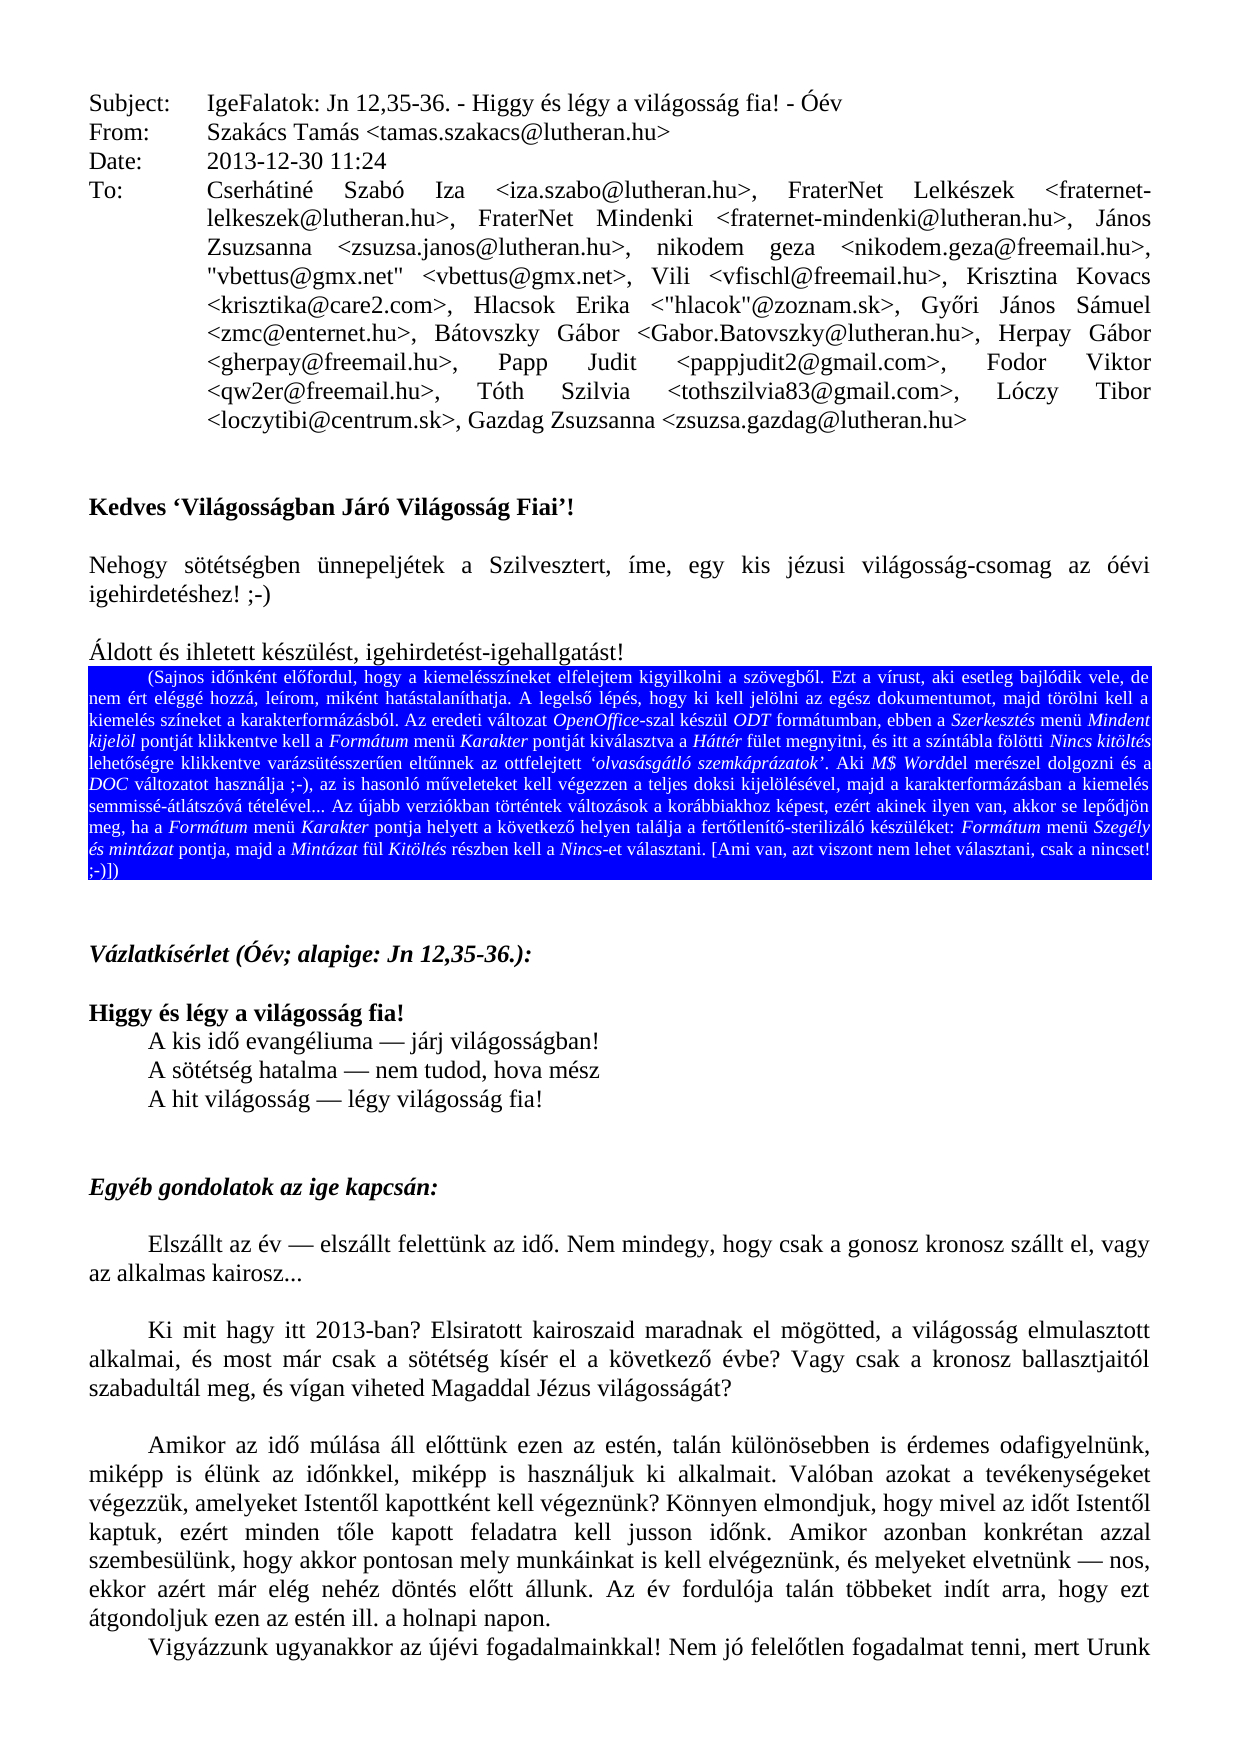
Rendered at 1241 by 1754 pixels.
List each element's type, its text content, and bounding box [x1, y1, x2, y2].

text (Sajnos időnként előfordul, hogy a kiemelésszíneket elfelejtem kigyilkolni a szövegből. Ezt a vírust, aki esetleg bajlódik vele, de nem ért eléggé hozzá, leírom, miként hatástalaníthatja. A legelső lépés, hogy ki kell jelölni az egész dokumentumot, majd törölni kell a kiemelés színeket a karakterformázásból. Az eredeti változat OpenOffice-szal készül ODT formátumban, ebben a Szerkesztés menü Mindent kijelöl pontját klikkentve kell a Formátum menü Karakter pontját kiválasztva a Háttér fület megnyitni, és itt a színtábla fölötti Nincs kitöltés lehetőségre klikkentve varázsütésszerűen eltűnnek az ottfelejtett ‘olvasásgátló szemkáprázatok’. Aki M$ Worddel merészel dolgozni és a DOC változatot használja ;‑), az is hasonló műveleteket kell végezzen a teljes doksi kijelölésével, majd a karakterformázásban a kiemelés semmissé-átlátszóvá tételével... Az újabb verziókban történtek változások a korábbiakhoz képest, ezért akinek ilyen van, akkor se lepődjön meg, ha a Formátum menü Karakter pontja helyett a következő helyen találja a fertőtlenítő-sterilizáló készüléket: Formátum menü Szegély és mintázat pontja, majd a Mintázat fül Kitöltés részben kell a Nincs-et választani. [Ami van, azt viszont nem lehet választani, csak a nincset! ;‑)]) [88, 666, 1152, 880]
text A hit világosság ― légy világosság fia! [88, 1084, 1152, 1113]
text Egyéb gondolatok az ige kapcsán: [88, 1172, 1152, 1200]
text Ki mit hagy itt 2013-ban? Elsiratott kairoszaid maradnak el mögötted, a világosság elmulasztott alkalmai, és most már csak a sötétség kísér el a következő évbe? Vagy csak a kronosz ballasztjaitól szabadultál meg, és vígan viheted Magaddal Jézus világosságát? [88, 1315, 1152, 1402]
text To: Cserhátiné Szabó Iza <iza.szabo@lutheran.hu>, FraterNet Lelkészek <fraternet-lelkeszek@lutheran.hu>, FraterNet Mindenki <fraternet-mindenki@lutheran.hu>, János Zsuzsanna <zsuzsa.janos@lutheran.hu>, nikodem geza <nikodem.geza@freemail.hu>, "vbettus@gmx.net" <vbettus@gmx.net>, Vili <vfischl@freemail.hu>, Krisztina Kovacs <krisztika@care2.com>, Hlacsok Erika <"hlacok"@zoznam.sk>, Győri János Sámuel <zmc@enternet.hu>, Bátovszky Gábor <Gabor.Batovszky@lutheran.hu>, Herpay Gábor <gherpay@freemail.hu>, Papp Judit <pappjudit2@gmail.com>, Fodor Viktor <qw2er@freemail.hu>, Tóth Szilvia <tothszilvia83@gmail.com>, Lóczy Tibor <loczytibi@centrum.sk>, Gazdag Zsuzsanna <zsuzsa.gazdag@lutheran.hu> [88, 175, 1152, 433]
text From: Szakács Tamás <tamas.szakacs@lutheran.hu> [88, 117, 1152, 146]
text Date: 2013-12-30 11:24 [88, 146, 1152, 175]
text Subject: IgeFalatok: Jn 12,35-36. - Higgy és légy a világosság fia! - Óév [88, 88, 1152, 117]
text Vázlatkísérlet (Óév; alapige: Jn 12,35-36.): [88, 939, 1152, 968]
text Amikor az idő múlása áll előttünk ezen az estén, talán különösebben is érdemes odafigyelnünk, miképp is élünk az időnkkel, miképp is használjuk ki alkalmait. Valóban azokat a tevékenységeket végezzük, amelyeket Istentől kapottként kell végeznünk? Könnyen elmondjuk, hogy mivel az időt Istentől kaptuk, ezért minden tőle kapott feladatra kell jusson időnk. Amikor azonban konkrétan azzal szembesülünk, hogy akkor pontosan mely munkáinkat is kell elvégeznünk, és melyeket elvetnünk ― nos, ekkor azért már elég nehéz döntés előtt állunk. Az év fordulója talán többeket indít arra, hogy ezt átgondoljuk ezen az estén ill. a holnapi napon. [88, 1430, 1152, 1632]
text Elszállt az év ― elszállt felettünk az idő. Nem mindegy, hogy csak a gonosz kronosz szállt el, vagy az alkalmas kairosz... [88, 1229, 1152, 1287]
text Higgy és légy a világosság fia! [88, 998, 1152, 1026]
text A kis idő evangéliuma ― járj világosságban! [88, 1026, 1152, 1055]
text Vigyázzunk ugyanakkor az újévi fogadalmainkkal! Nem jó felelőtlen fogadalmat tenni, mert Urunk [88, 1632, 1152, 1660]
text A sötétség hatalma ― nem tudod, hova mész [88, 1055, 1152, 1084]
subtitle Kedves ‘Világosságban Járó Világosság Fiai’! [88, 492, 1152, 521]
text Áldott és ihletett készülést, igehirdetést-igehallgatást! [88, 637, 1152, 666]
text Nehogy sötétségben ünnepeljétek a Szilvesztert, íme, egy kis jézusi világosság-csomag az óévi igehirdetéshez! ;‑) [88, 550, 1152, 607]
